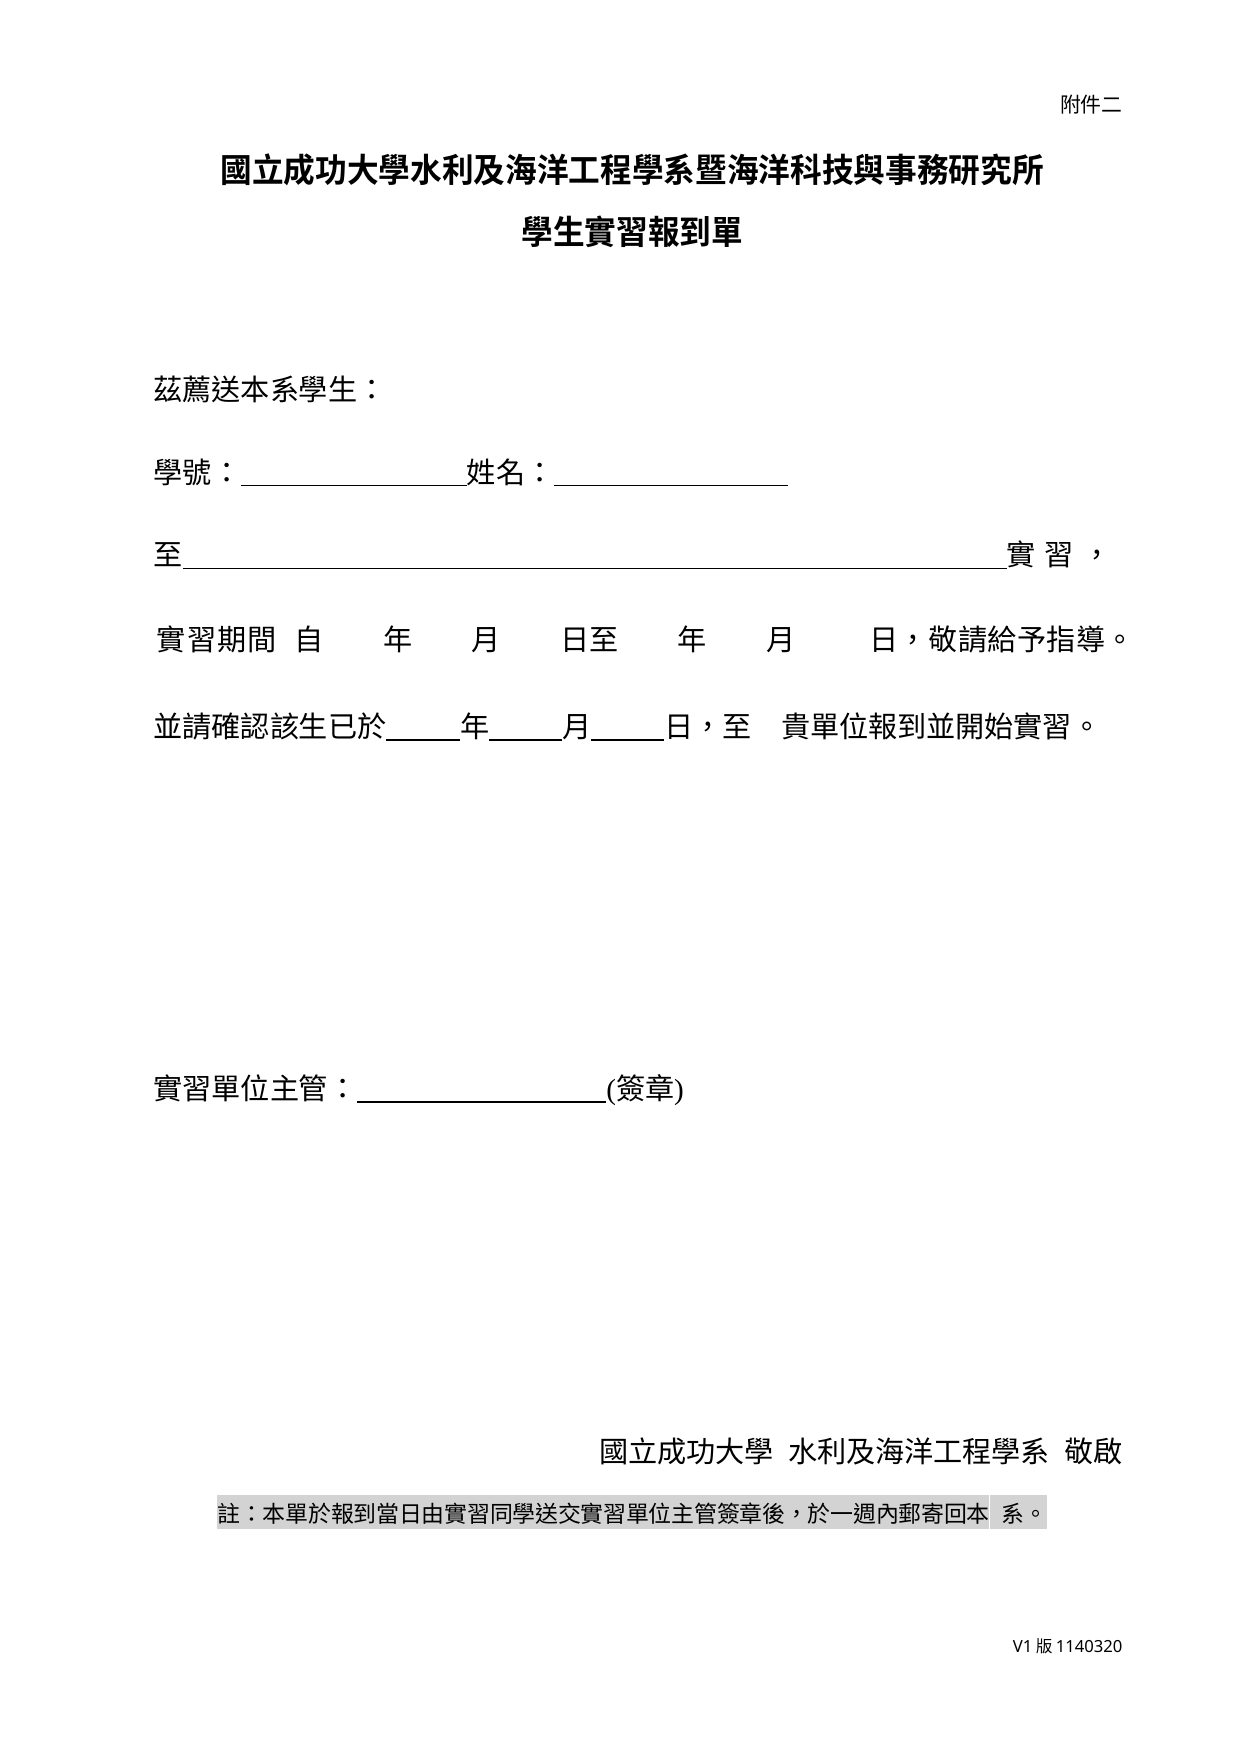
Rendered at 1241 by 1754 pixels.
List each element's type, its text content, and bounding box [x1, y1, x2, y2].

text 茲薦送本系學生： [153, 346, 1122, 409]
text 學生實習報到單 [142, 189, 1122, 251]
text 學號： 姓名： [153, 429, 1122, 491]
text 實習單位主管： (簽章) [153, 1045, 1122, 1108]
text 註：本單於報到當日由實習同學送交實習單位主管簽章後，於一週內郵寄回本 系。 [142, 1470, 1122, 1533]
text 至 實習，實習期間 自 年 月 日至 年 月 日，敬請給予指導。 [153, 511, 1111, 658]
text 國立成功大學 水利及海洋工程學系 敬啟 [153, 1408, 1122, 1470]
text 國立成功大學水利及海洋工程學系暨海洋科技與事務研究所 [142, 126, 1122, 189]
text 並請確認該生已於 年 月 日，至 貴單位報到並開始實習。 [153, 683, 1122, 745]
